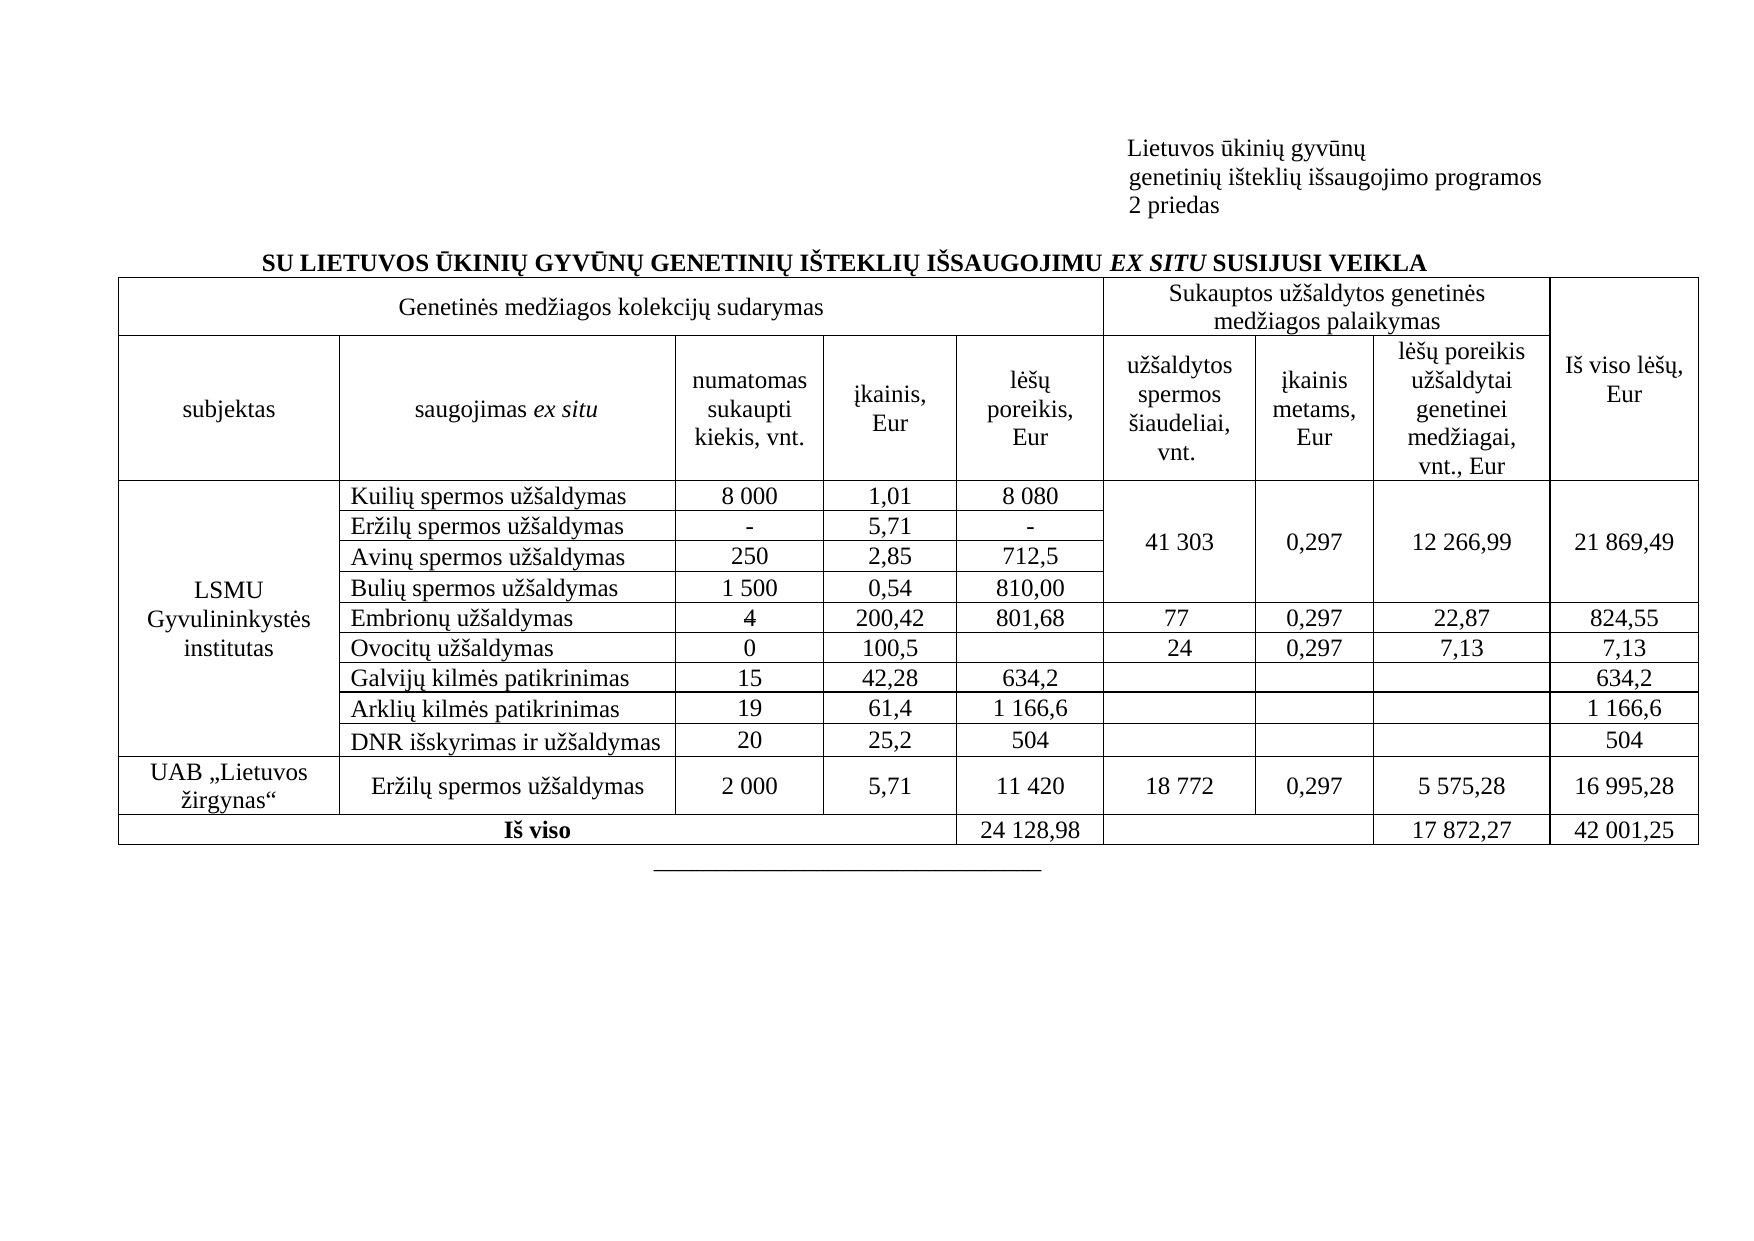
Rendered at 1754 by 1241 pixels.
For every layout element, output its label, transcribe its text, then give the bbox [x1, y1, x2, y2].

table_cell numatomas sukaupti kiekis, vnt. [676, 336, 823, 480]
table_cell 22,87 [1374, 603, 1549, 632]
table_cell 0,297 [1256, 481, 1373, 602]
table_cell 7,13 [1551, 633, 1698, 662]
text su Lietuvos ūkinių gyvūnų genetinių išteklių išsaugojimu ex situ susijusi Veikla [118, 248, 1577, 277]
table_cell 20 [676, 724, 823, 756]
table_cell [957, 633, 1103, 662]
table_cell Embrionų užšaldymas [340, 603, 675, 632]
table_cell 2 000 [676, 757, 823, 814]
table_cell [1374, 724, 1549, 756]
table_cell lėšų poreikis užšaldytai genetinei medžiagai, vnt., Eur [1374, 336, 1549, 480]
table_cell 8 000 [676, 481, 823, 510]
table_cell 77 [1104, 603, 1255, 632]
table_cell 634,2 [1551, 663, 1698, 691]
table_cell [1104, 663, 1255, 691]
table_cell saugojimas ex situ [340, 336, 675, 480]
table_cell 504 [957, 724, 1103, 756]
table_cell Avinų spermos užšaldymas [340, 541, 675, 571]
table_header Iš viso lėšų, Eur [1551, 278, 1698, 480]
table_cell 11 420 [957, 757, 1103, 814]
table_header Genetinės medžiagos kolekcijų sudarymas [119, 278, 1103, 335]
table_cell [1256, 693, 1373, 723]
table_cell 5,71 [824, 511, 956, 539]
table_cell lėšų poreikis, Eur [957, 336, 1103, 480]
table_cell įkainis, Eur [824, 336, 956, 480]
table_cell 7,13 [1374, 633, 1549, 662]
table_cell 16 995,28 [1551, 757, 1698, 814]
table_cell [1374, 663, 1549, 691]
table_cell 2,85 [824, 541, 956, 571]
table_cell 1,01 [824, 481, 956, 510]
table_cell 0,297 [1256, 757, 1373, 814]
table_cell 712,5 [957, 541, 1103, 571]
table_cell Bulių spermos užšaldymas [340, 572, 675, 602]
table_cell [1374, 693, 1549, 723]
table_cell LSMU Gyvulininkystės institutas [119, 481, 339, 756]
table_cell - [957, 511, 1103, 539]
table_cell Eržilų spermos užšaldymas [340, 757, 675, 814]
table_cell 19 [676, 693, 823, 723]
table_cell 42,28 [824, 663, 956, 691]
text genetinių išteklių išsaugojimo programos [118, 162, 1577, 190]
table_header Sukauptos užšaldytos genetinės medžiagos palaikymas [1104, 278, 1549, 335]
table_cell subjektas [119, 336, 339, 480]
table_cell 42 001,25 [1551, 815, 1698, 844]
table_cell Eržilų spermos užšaldymas [340, 511, 675, 539]
table_cell 8 080 [957, 481, 1103, 510]
table_cell [1104, 724, 1255, 756]
text 2 priedas [118, 190, 1577, 219]
table_cell 824,55 [1551, 603, 1698, 632]
table_cell 0,297 [1256, 603, 1373, 632]
table_cell 1 166,6 [957, 693, 1103, 723]
table_cell 12 266,99 [1374, 481, 1549, 602]
table_cell įkainis metams, Eur [1256, 336, 1373, 480]
table_cell [1256, 724, 1373, 756]
table_cell 0,54 [824, 572, 956, 602]
table_cell 15 [676, 663, 823, 691]
table_cell Galvijų kilmės patikrinimas [340, 663, 675, 691]
table_cell 24 [1104, 633, 1255, 662]
table_cell 250 [676, 541, 823, 571]
table_cell 5,71 [824, 757, 956, 814]
table_cell 1 166,6 [1551, 693, 1698, 723]
table_cell 18 772 [1104, 757, 1255, 814]
table_cell 25,2 [824, 724, 956, 756]
table_cell UAB „Lietuvos žirgynas“ [119, 757, 339, 814]
table_cell 200,42 [824, 603, 956, 632]
table_cell užšaldytos spermos šiaudeliai, vnt. [1104, 336, 1255, 480]
text _______________________________ [118, 845, 1577, 874]
table_cell Kuilių spermos užšaldymas [340, 481, 675, 510]
table_cell Ovocitų užšaldymas [340, 633, 675, 662]
table_cell 5 575,28 [1374, 757, 1549, 814]
text Lietuvos ūkinių gyvūnų [118, 133, 1577, 162]
table_cell 1 500 [676, 572, 823, 602]
table_cell Iš viso [119, 815, 956, 844]
table_cell 17 872,27 [1374, 815, 1549, 844]
table_cell [1104, 815, 1373, 844]
table_cell 41 303 [1104, 481, 1255, 602]
table_cell 0,297 [1256, 633, 1373, 662]
table_cell 100,5 [824, 633, 956, 662]
table_cell - [676, 511, 823, 539]
table_cell 810,00 [957, 572, 1103, 602]
table_cell 801,68 [957, 603, 1103, 632]
table_cell [1256, 663, 1373, 691]
table_cell 24 128,98‬ [957, 815, 1103, 844]
table_cell 21 869,49 [1551, 481, 1698, 602]
table_cell 504 [1551, 724, 1698, 756]
table_cell 0 [676, 633, 823, 662]
table_cell [1104, 693, 1255, 723]
table_cell DNR išskyrimas ir užšaldymas [340, 724, 675, 756]
table_cell 634,2 [957, 663, 1103, 691]
table_cell 4 [676, 603, 823, 632]
table_cell 61,4 [824, 693, 956, 723]
table_cell Arklių kilmės patikrinimas [340, 693, 675, 723]
